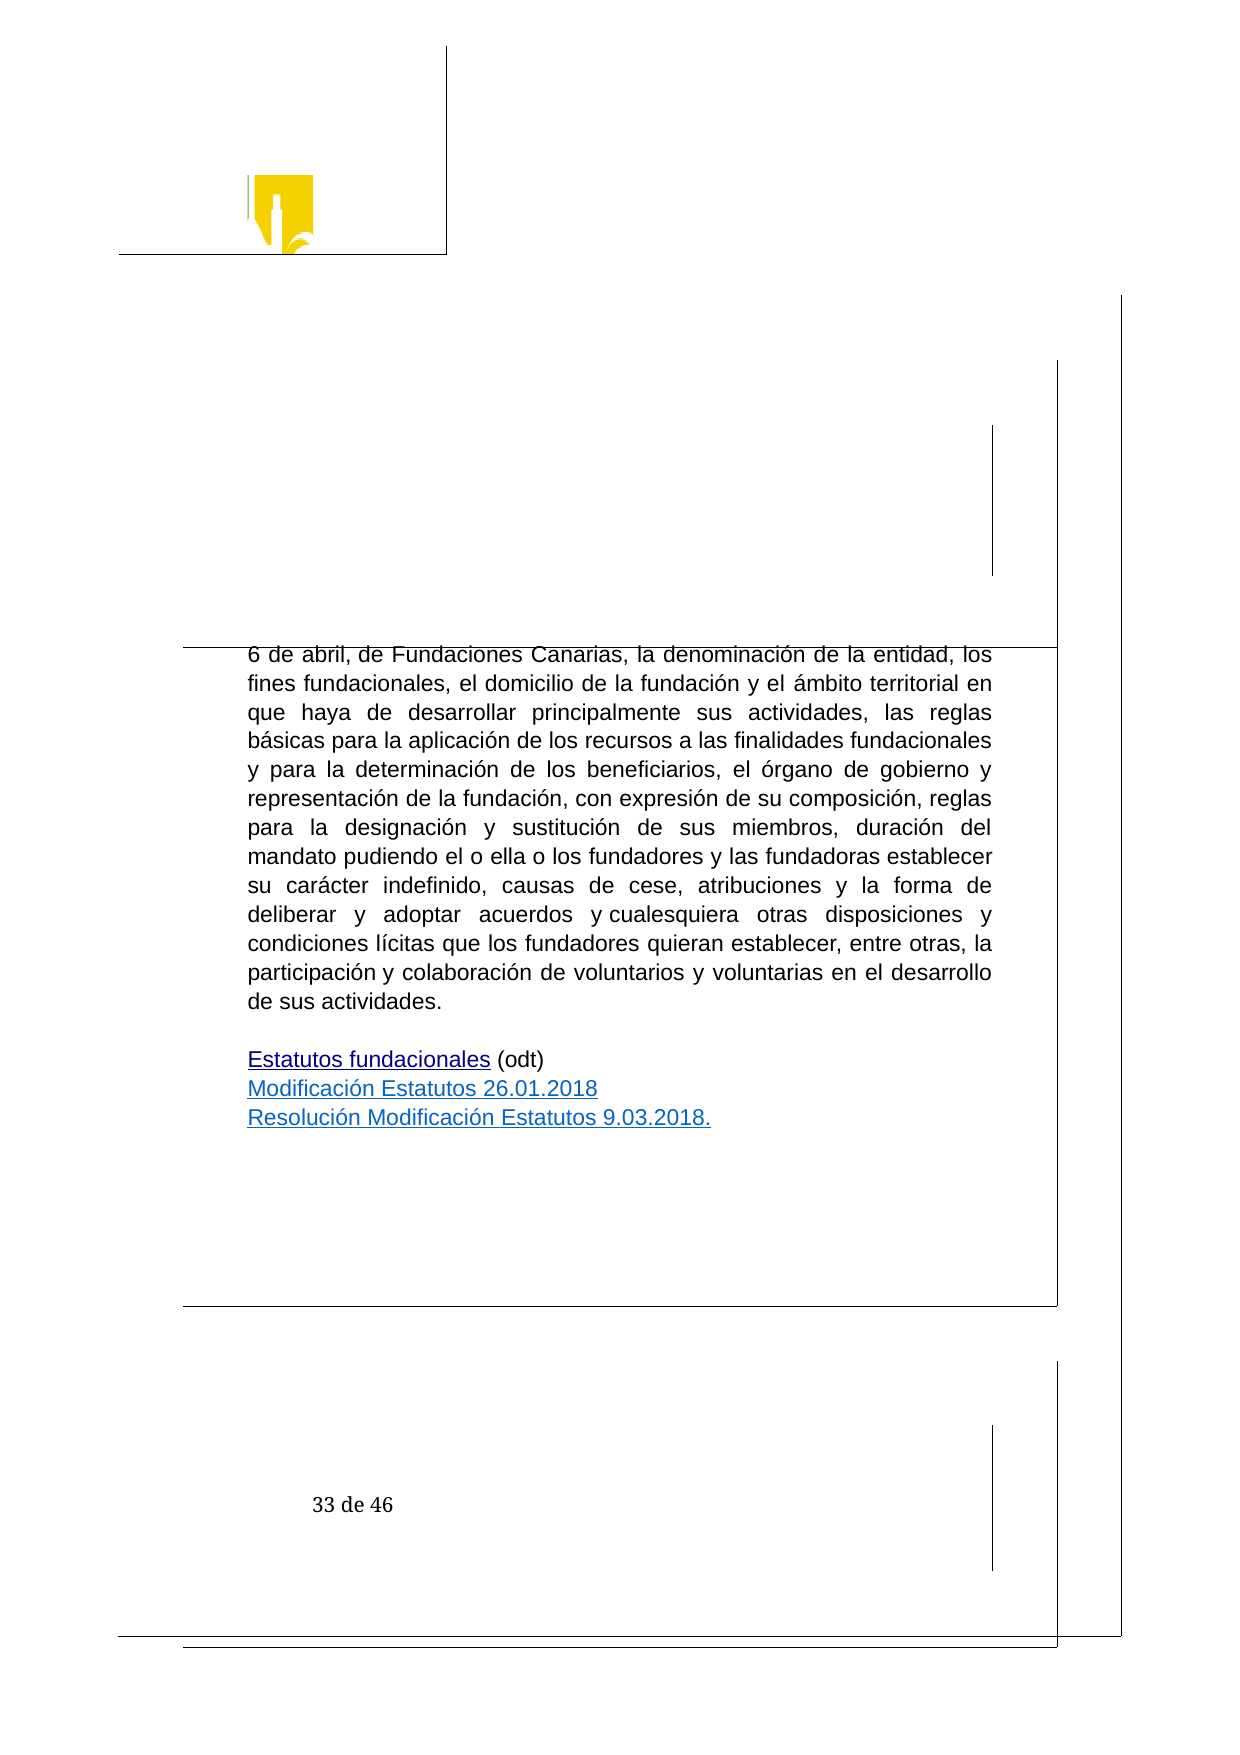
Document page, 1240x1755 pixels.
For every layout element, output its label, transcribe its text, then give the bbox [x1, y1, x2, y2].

text Resolución Modificación Estatutos 9.03.2018. [183, 1039, 1057, 1130]
text Los estatutos fundacionales, que son las reglas que han de regir el funcionamiento de la Fundación Canaria Santa Cruz Sostenible, contienen, con arreglo a lo que dispone el artículo 7 de la Ley 2/1998, de 6 de abril, de Fundaciones Canarias, la denominación de la entidad, los fines fundacionales, el domicilio de la fundación y el ámbito territorial en que haya de desarrollar principalmente sus actividades, las reglas básicas para la aplicación de los recursos a las finalidades fundacionales y para la determinación de los beneficiarios, el órgano de gobierno y representación de la fundación, con expresión de su composición, reglas para la designación y sustitución de sus miembros, duración del mandato pudiendo el o ella o los fundadores y las fundadoras establecer su carácter indefinido, causas de cese, atribuciones y la forma de deliberar y adoptar acuerdos y cualesquiera otras disposiciones y condiciones lícitas que los fundadores quieran establecer, entre otras, la participación y colaboración de voluntarios y voluntarias en el desarrollo de sus actividades. [183, 576, 1057, 981]
text Modificación Estatutos 26.01.2018 [183, 1010, 1057, 1039]
text Estatutos fundacionales (odt) [183, 981, 1057, 1010]
